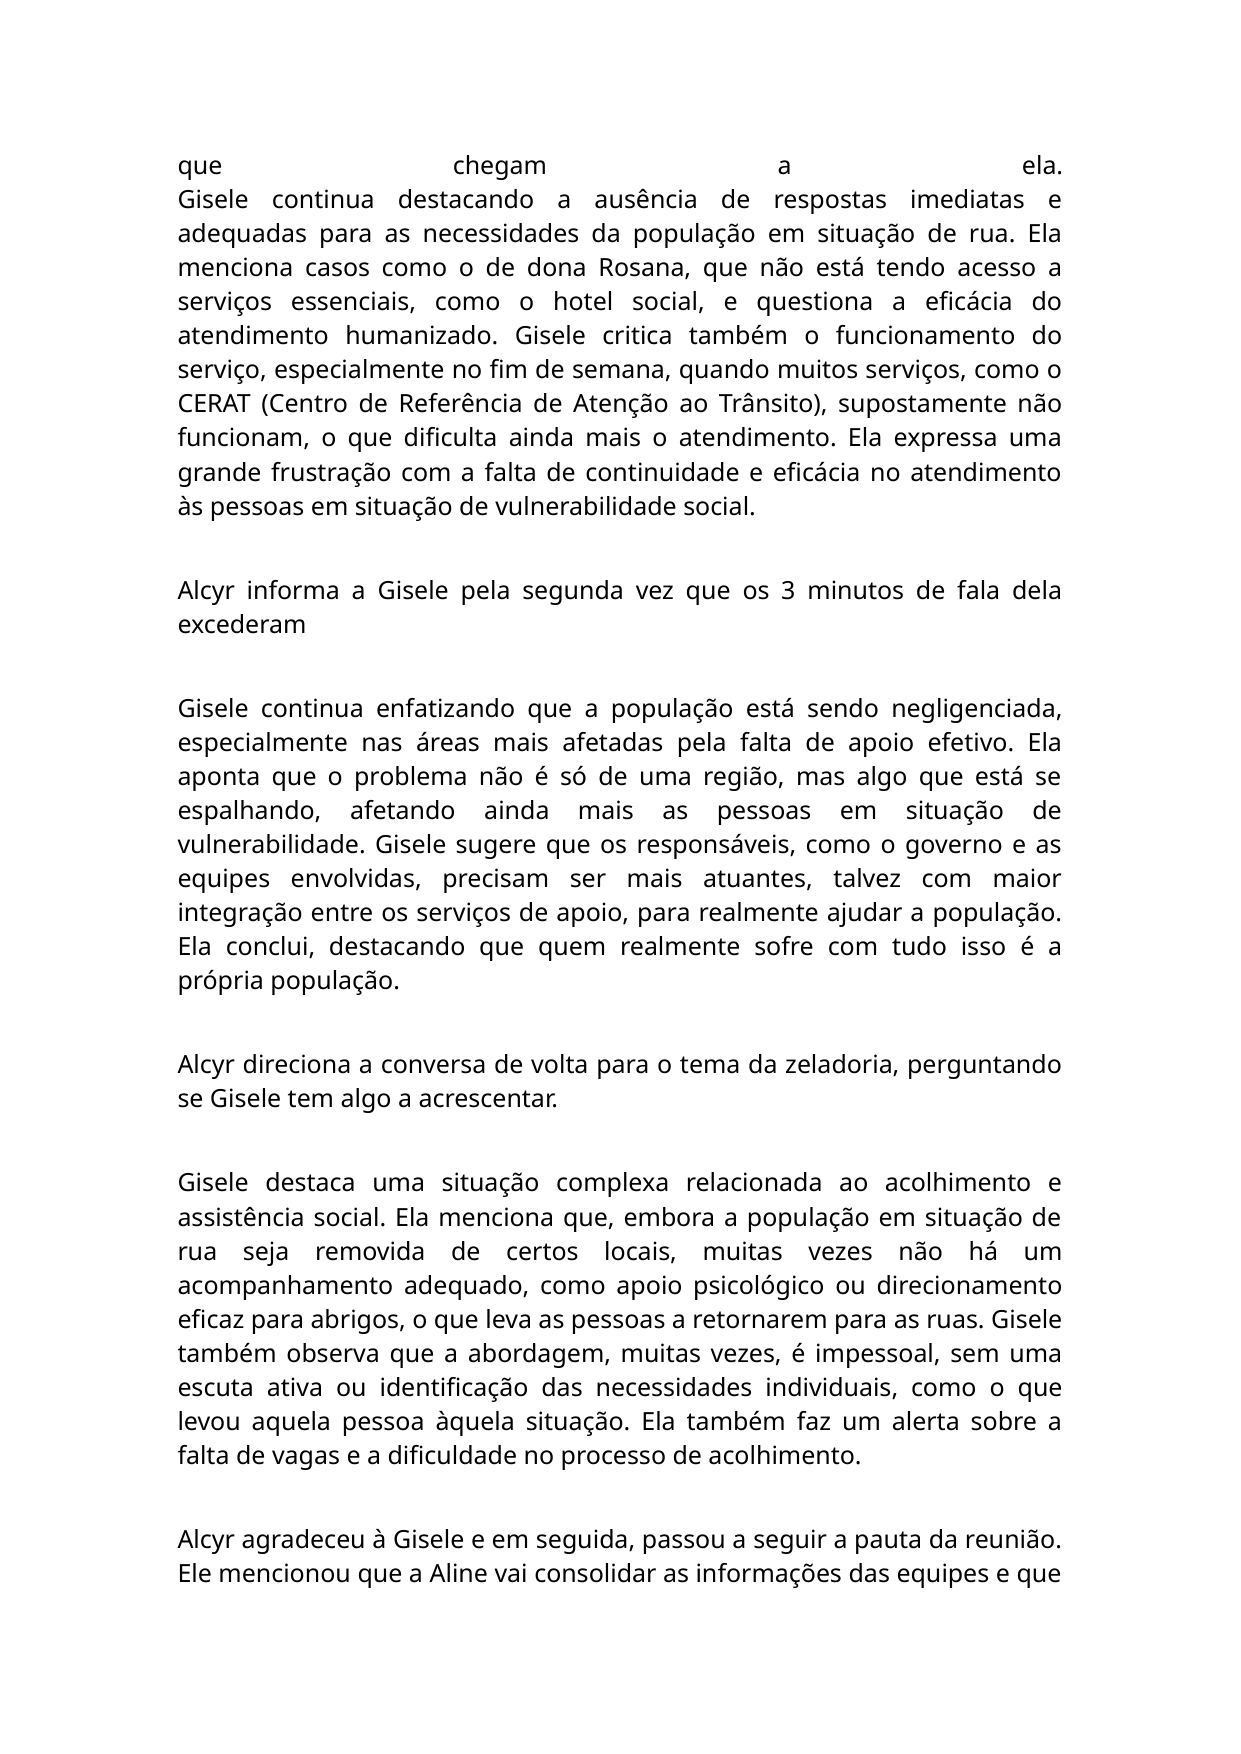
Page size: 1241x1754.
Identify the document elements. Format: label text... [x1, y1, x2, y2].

text Alcyr agradeceu à Gisele e em seguida, passou a seguir a pauta da reunião. Ele mencionou que a Aline vai consolidar as informações das equipes e que [177, 1522, 1063, 1590]
text Gisele continua enfatizando que a população está sendo negligenciada, especialmente nas áreas mais afetadas pela falta de apoio efetivo. Ela aponta que o problema não é só de uma região, mas algo que está se espalhando, afetando ainda mais as pessoas em situação de vulnerabilidade. Gisele sugere que os responsáveis, como o governo e as equipes envolvidas, precisam ser mais atuantes, talvez com maior integração entre os serviços de apoio, para realmente ajudar a população. Ela conclui, destacando que quem realmente sofre com tudo isso é a própria população. [177, 690, 1063, 997]
text Alcyr informa a Gisele pela segunda vez que os 3 minutos de fala dela excederam [177, 572, 1063, 640]
text Alcyr direciona a conversa de volta para o tema da zeladoria, perguntando se Gisele tem algo a acrescentar. [177, 1047, 1063, 1115]
text Gisele destaca uma situação complexa relacionada ao acolhimento e assistência social. Ela menciona que, embora a população em situação de rua seja removida de certos locais, muitas vezes não há um acompanhamento adequado, como apoio psicológico ou direcionamento eficaz para abrigos, o que leva as pessoas a retornarem para as ruas. Gisele também observa que a abordagem, muitas vezes, é impessoal, sem uma escuta ativa ou identificação das necessidades individuais, como o que levou aquela pessoa àquela situação. Ela também faz um alerta sobre a falta de vagas e a dificuldade no processo de acolhimento. [177, 1165, 1063, 1472]
text que chegam a ela. Gisele continua destacando a ausência de respostas imediatas e adequadas para as necessidades da população em situação de rua. Ela menciona casos como o de dona Rosana, que não está tendo acesso a serviços essenciais, como o hotel social, e questiona a eficácia do atendimento humanizado. Gisele critica também o funcionamento do serviço, especialmente no fim de semana, quando muitos serviços, como o CERAT (Centro de Referência de Atenção ao Trânsito), supostamente não funcionam, o que dificulta ainda mais o atendimento. Ela expressa uma grande frustração com a falta de continuidade e eficácia no atendimento às pessoas em situação de vulnerabilidade social. [177, 148, 1063, 522]
